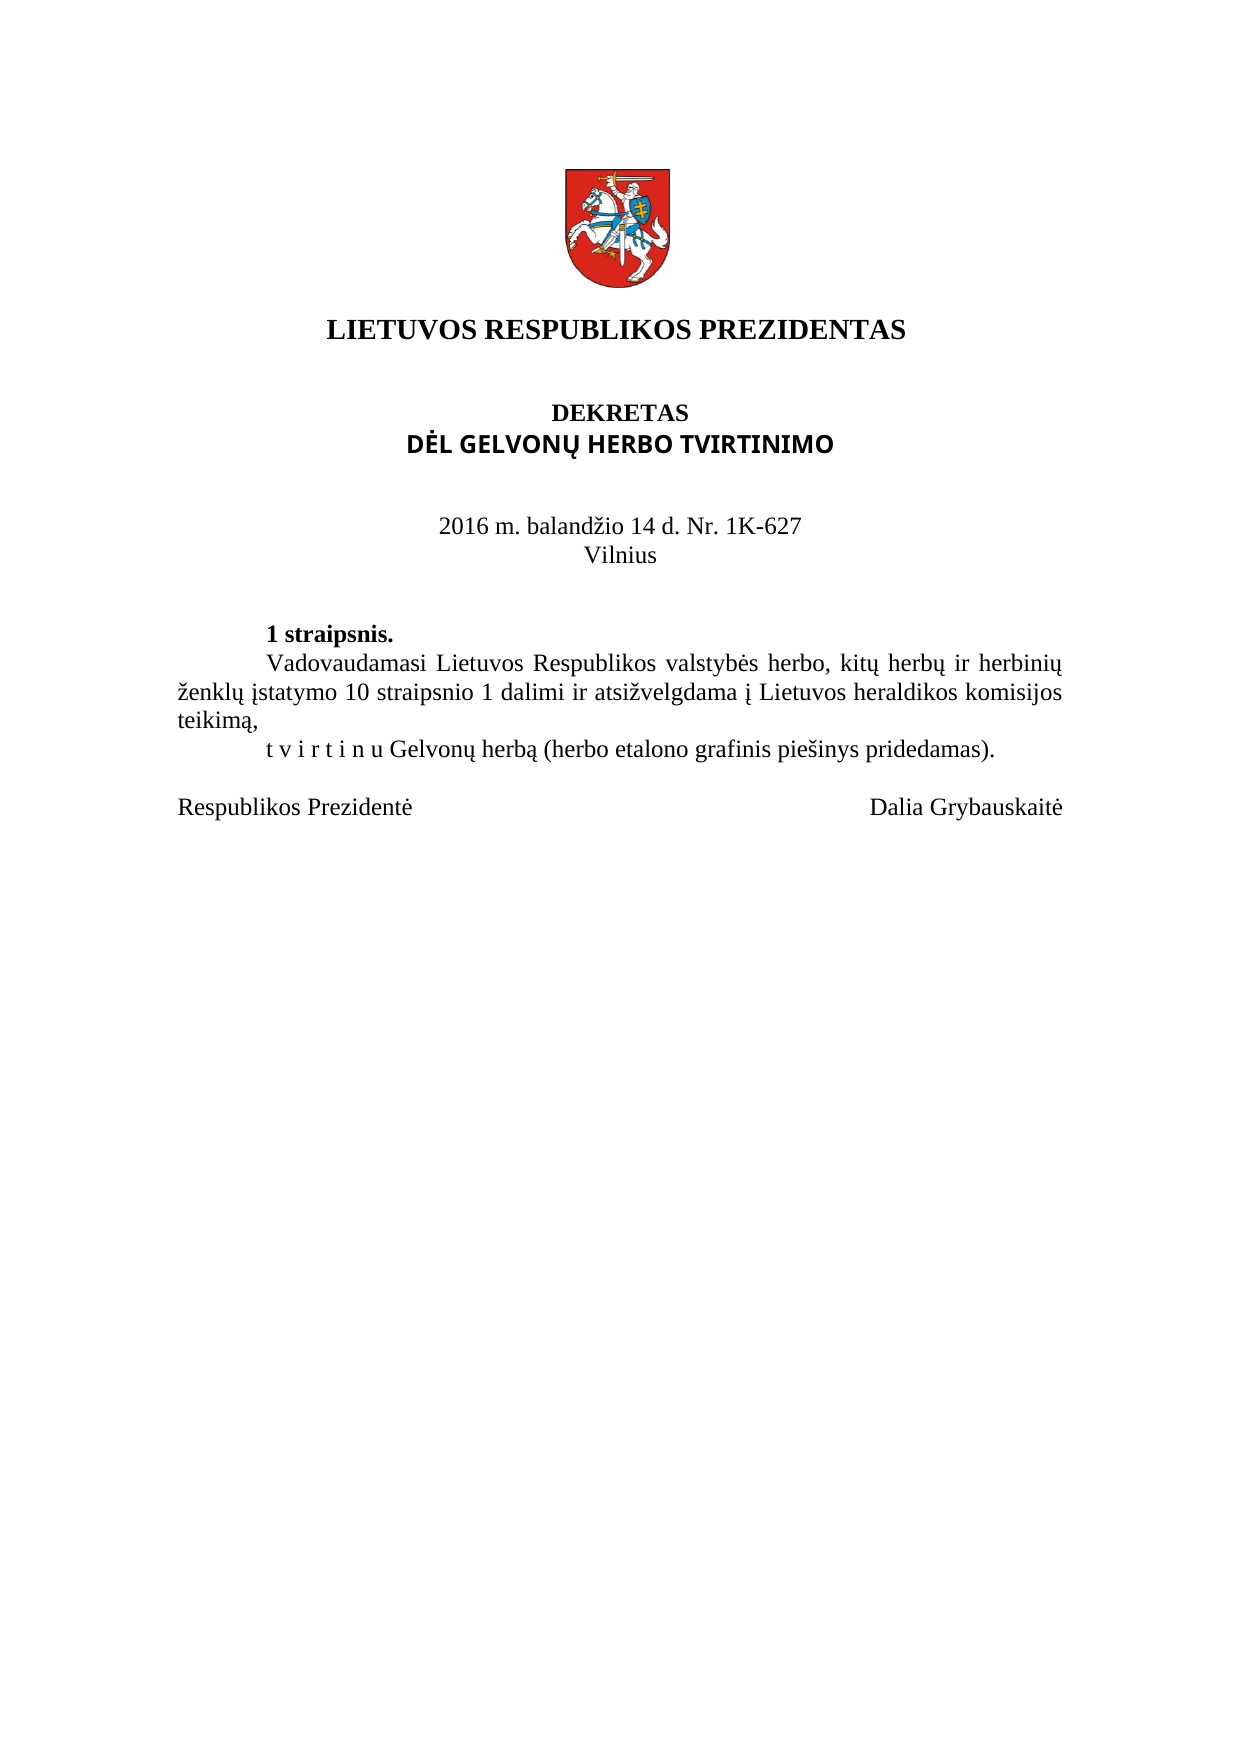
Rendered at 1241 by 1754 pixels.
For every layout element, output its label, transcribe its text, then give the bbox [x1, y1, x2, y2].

text 1 straipsnis. [177, 619, 1063, 648]
text t v i r t i n u Gelvonų herbą (herbo etalono grafinis piešinys pridedamas). [177, 734, 1063, 763]
text Dėl GELVONŲ HERBO TVIRTINIMO [177, 427, 1063, 461]
text Respublikos Prezidentė Dalia Grybauskaitė [177, 792, 1063, 820]
text Vilnius [177, 540, 1063, 569]
text LIETUVOS RESPUBLIKOS PREZIDENTAS [177, 312, 1063, 346]
text DEKRETAS [177, 398, 1063, 427]
text 2016 m. balandžio 14 d. Nr. 1K-627 [177, 511, 1063, 540]
text Vadovaudamasi Lietuvos Respublikos valstybės herbo, kitų herbų ir herbinių ženklų įstatymo 10 straipsnio 1 dalimi ir atsižvelgdama į Lietuvos heraldikos komisijos teikimą, [177, 648, 1063, 734]
